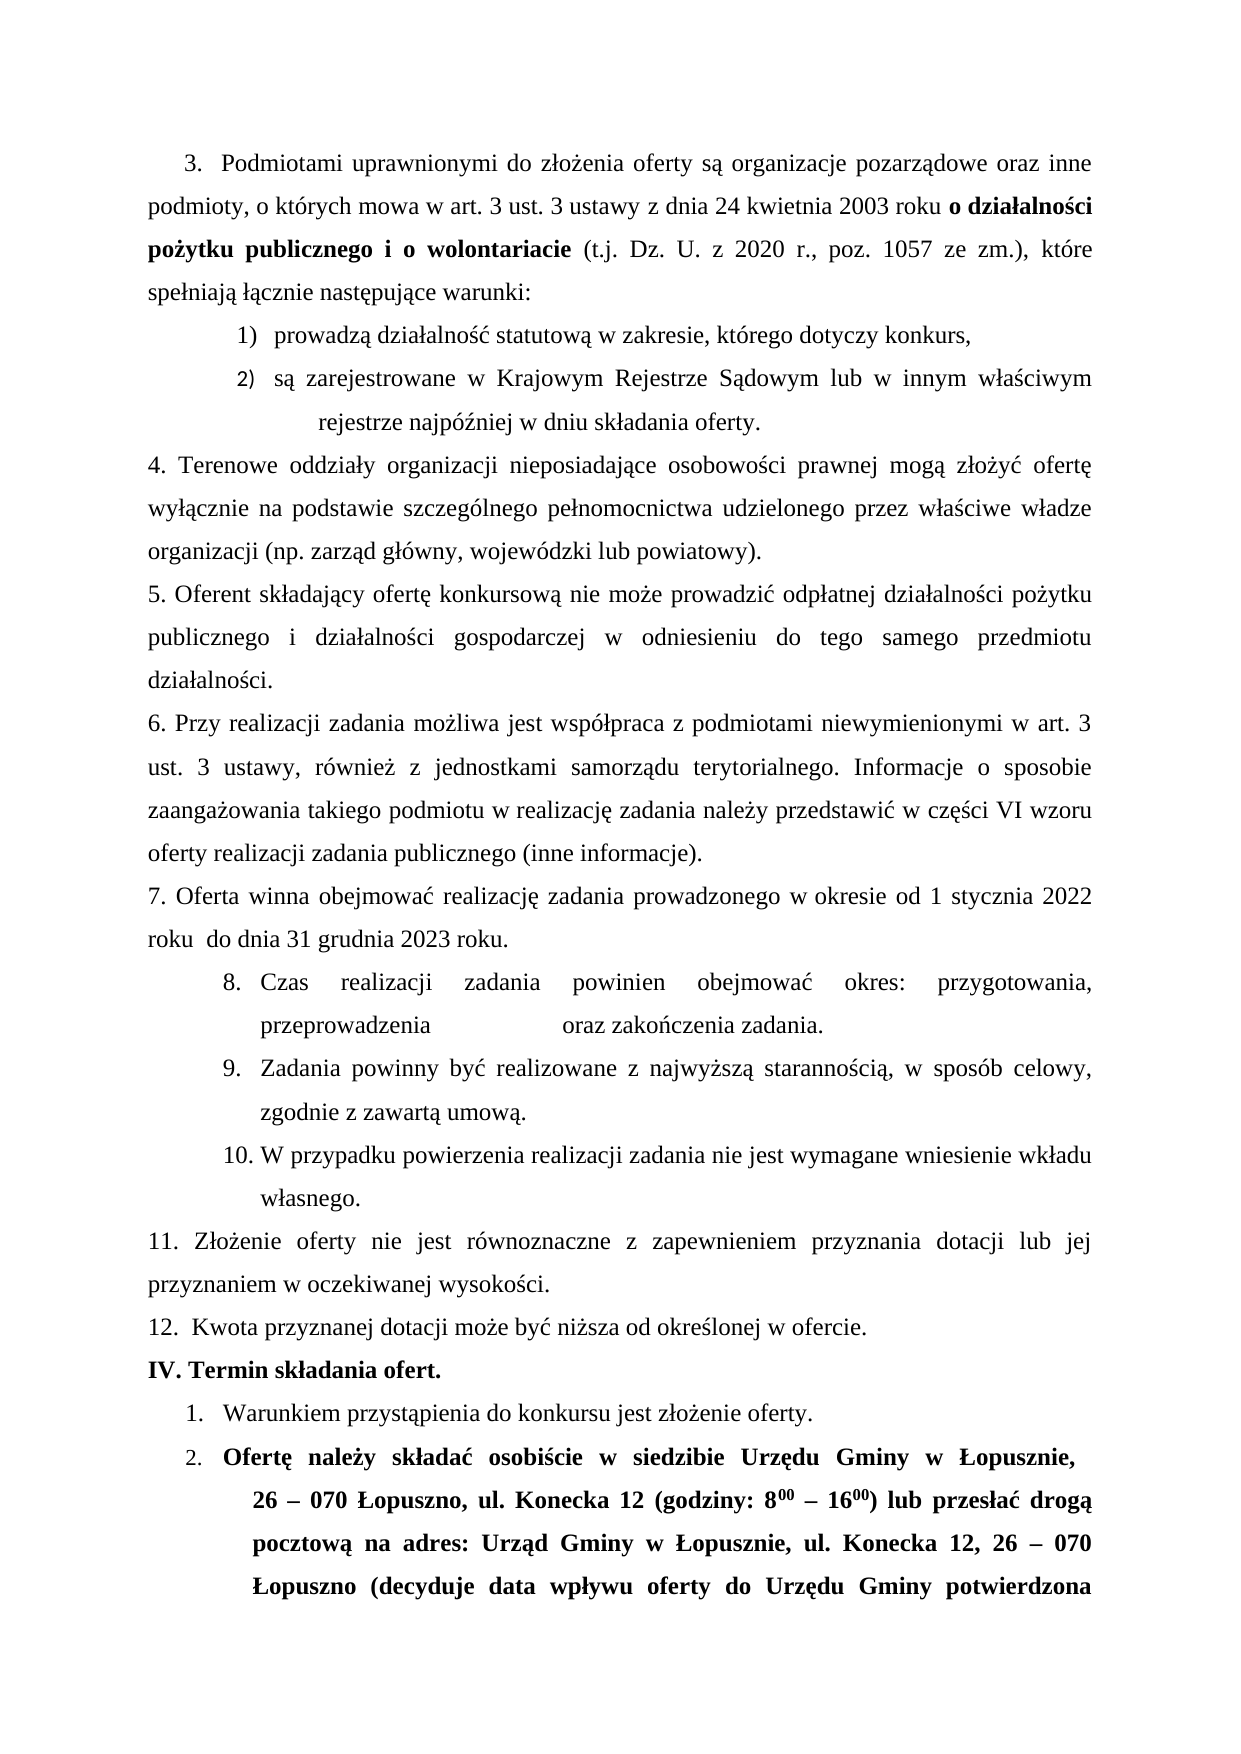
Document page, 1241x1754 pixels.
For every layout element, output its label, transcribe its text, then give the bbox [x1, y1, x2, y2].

list są zarejestrowane w Krajowym Rejestrze Sądowym lub w innym właściwym rejestrze najpóźniej w dniu składania oferty. [236, 363, 1093, 435]
text 6. Przy realizacji zadania możliwa jest współpraca z podmiotami niewymienionymi w art. 3 ust. 3 ustawy, również z jednostkami samorządu terytorialnego. Informacje o sposobie zaangażowania takiego podmiotu w realizację zadania należy przedstawić w części VI wzoru oferty realizacji zadania publicznego (inne informacje). [148, 708, 1093, 867]
text 12. Kwota przyznanej dotacji może być niższa od określonej w ofercie. [148, 1312, 1093, 1341]
text 7. Oferta winna obejmować realizację zadania prowadzonego w okresie od 1 stycznia 2022 roku do dnia 31 grudnia 2023 roku. [148, 881, 1093, 953]
text 5. Oferent składający ofertę konkursową nie może prowadzić odpłatnej działalności pożytku publicznego i działalności gospodarczej w odniesieniu do tego samego przedmiotu działalności. [148, 579, 1093, 694]
list W przypadku powierzenia realizacji zadania nie jest wymagane wniesienie wkładu własnego. [223, 1140, 1093, 1212]
text 3. Podmiotami uprawnionymi do złożenia oferty są organizacje pozarządowe oraz inne podmioty, o których mowa w art. 3 ust. 3 ustawy z dnia 24 kwietnia 2003 roku o działalności pożytku publicznego i o wolontariacie (t.j. Dz. U. z 2020 r., poz. 1057 ze zm.), które spełniają łącznie następujące warunki: [148, 148, 1093, 306]
text 11. Złożenie oferty nie jest równoznaczne z zapewnieniem przyznania dotacji lub jej przyznaniem w oczekiwanej wysokości. [148, 1226, 1093, 1298]
text IV. Termin składania ofert. [148, 1355, 1093, 1384]
list Czas realizacji zadania powinien obejmować okres: przygotowania, przeprowadzenia oraz zakończenia zadania. [223, 967, 1093, 1039]
list Ofertę należy składać osobiście w siedzibie Urzędu Gminy w Łopusznie, 26 – 070 Łopuszno, ul. Konecka 12 (godziny: 800 – 1600) lub przesłać drogą pocztową na adres: Urząd Gminy w Łopusznie, ul. Konecka 12, 26 – 070 Łopuszno (decyduje data wpływu oferty do Urzędu Gminy potwierdzona [185, 1442, 1093, 1600]
text 4. Terenowe oddziały organizacji nieposiadające osobowości prawnej mogą złożyć ofertę wyłącznie na podstawie szczególnego pełnomocnictwa udzielonego przez właściwe władze organizacji (np. zarząd główny, wojewódzki lub powiatowy). [148, 450, 1093, 565]
list Zadania powinny być realizowane z najwyższą starannością, w sposób celowy, zgodnie z zawartą umową. [223, 1053, 1093, 1125]
list prowadzą działalność statutową w zakresie, którego dotyczy konkurs, [236, 320, 1093, 349]
list Warunkiem przystąpienia do konkursu jest złożenie oferty. [185, 1398, 1093, 1427]
